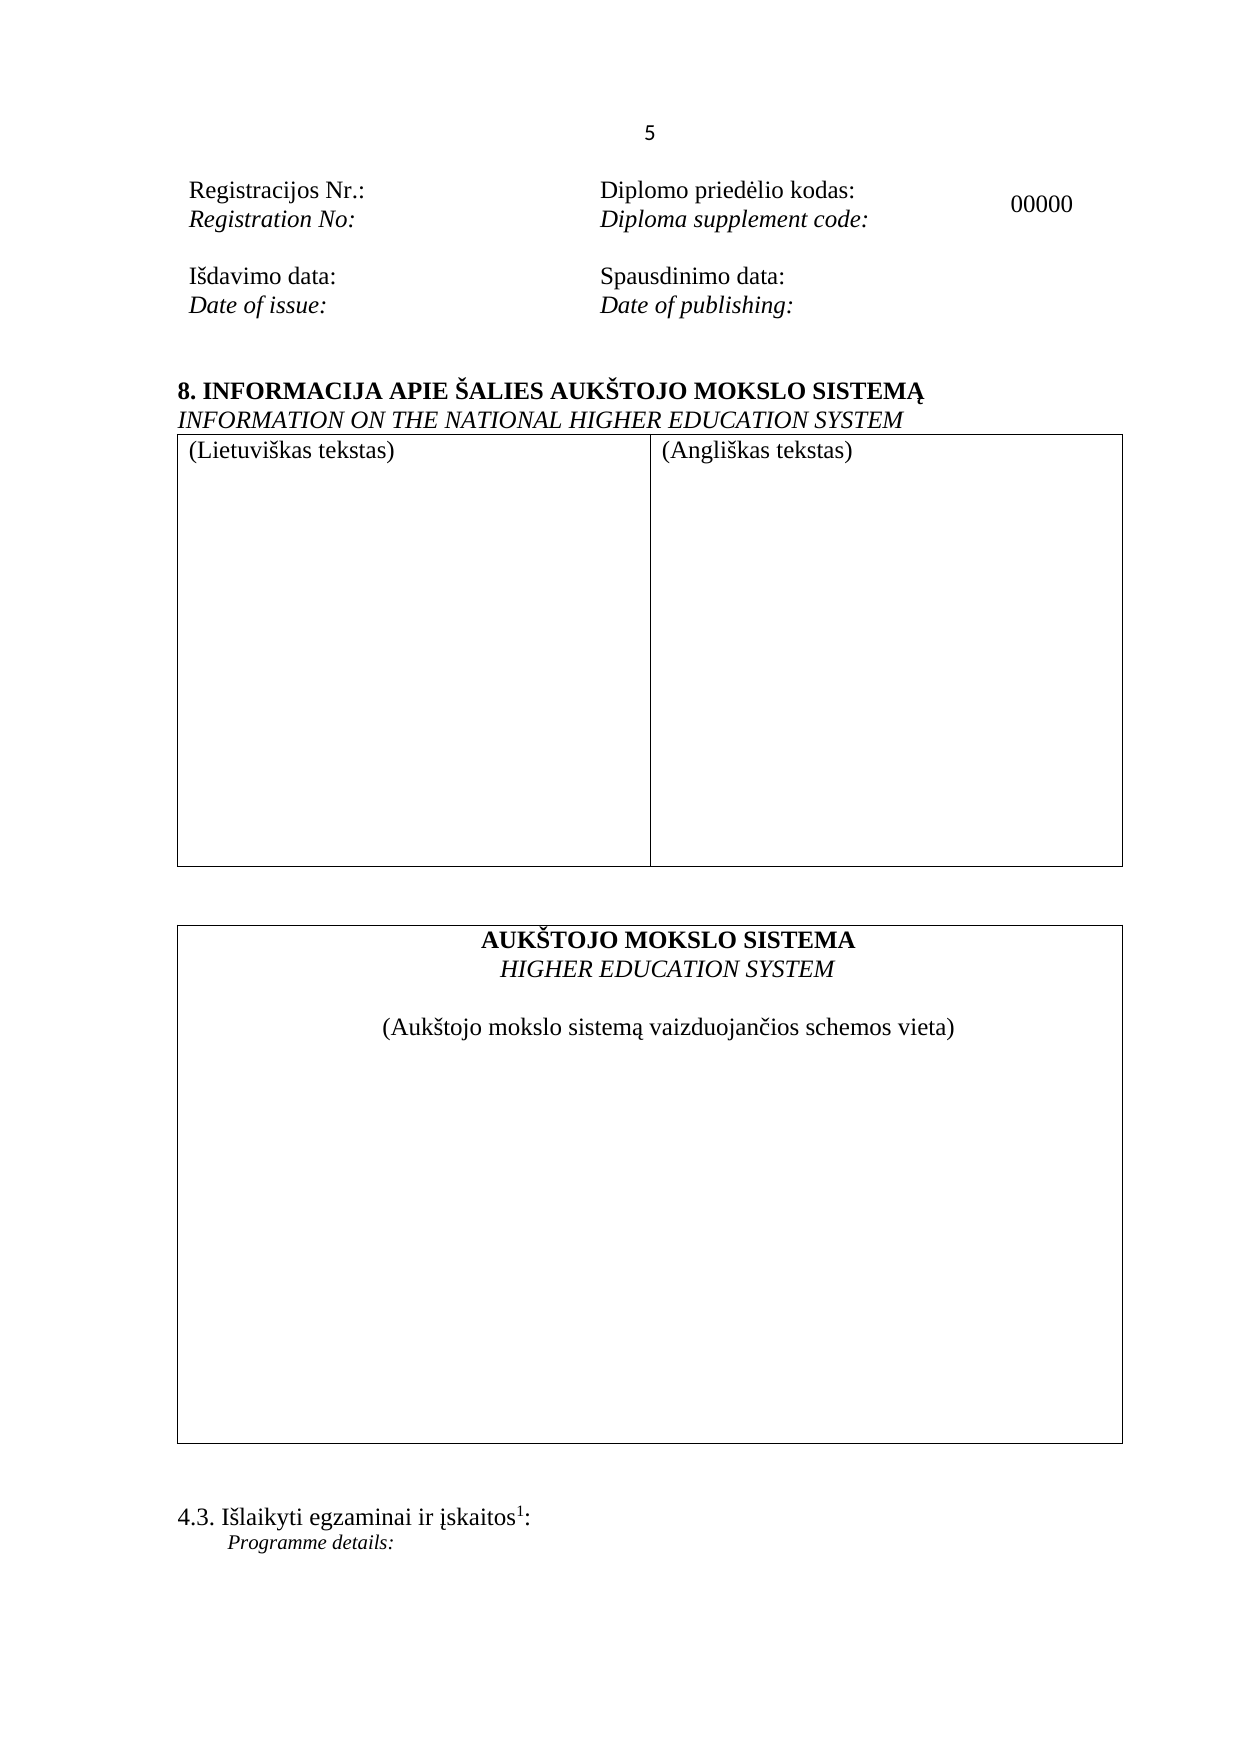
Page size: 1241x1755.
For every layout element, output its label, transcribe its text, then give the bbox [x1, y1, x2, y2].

table_header 00000 [999, 175, 1122, 232]
table_cell [422, 233, 588, 319]
text Programme details: [227, 1530, 1122, 1554]
table_cell Registration No: [177, 204, 422, 232]
table_header (Lietuviškas tekstas) [178, 435, 650, 866]
text INFORMATION ON THE NATIONAL HIGHER EDUCATION SYSTEM [177, 405, 1114, 434]
table_cell Spausdinimo data: [589, 233, 984, 290]
table_header [422, 175, 588, 232]
table_cell Diploma supplement code: [589, 204, 999, 232]
table_header AUKŠTOJO MOKSLO SISTEMA HIGHER EDUCATION SYSTEM (Aukštojo mokslo sistemą vaizduojančios schemos vieta) [178, 926, 1122, 1443]
table_header Diplomo priedėlio kodas: [589, 175, 999, 204]
table_header (Angliškas tekstas) [651, 435, 1122, 866]
table_cell Date of publishing: [589, 290, 984, 319]
table_cell Išdavimo data: [177, 233, 422, 290]
table_cell Date of issue: [177, 290, 422, 319]
text 4.3. Išlaikyti egzaminai ir įskaitos1: [177, 1502, 1122, 1530]
table_cell [984, 233, 1122, 319]
table_header Registracijos Nr.: [177, 175, 422, 204]
text 8. INFORMACIJA APIE ŠALIES AUKŠTOJO MOKSLO SISTEMĄ [177, 376, 1115, 405]
